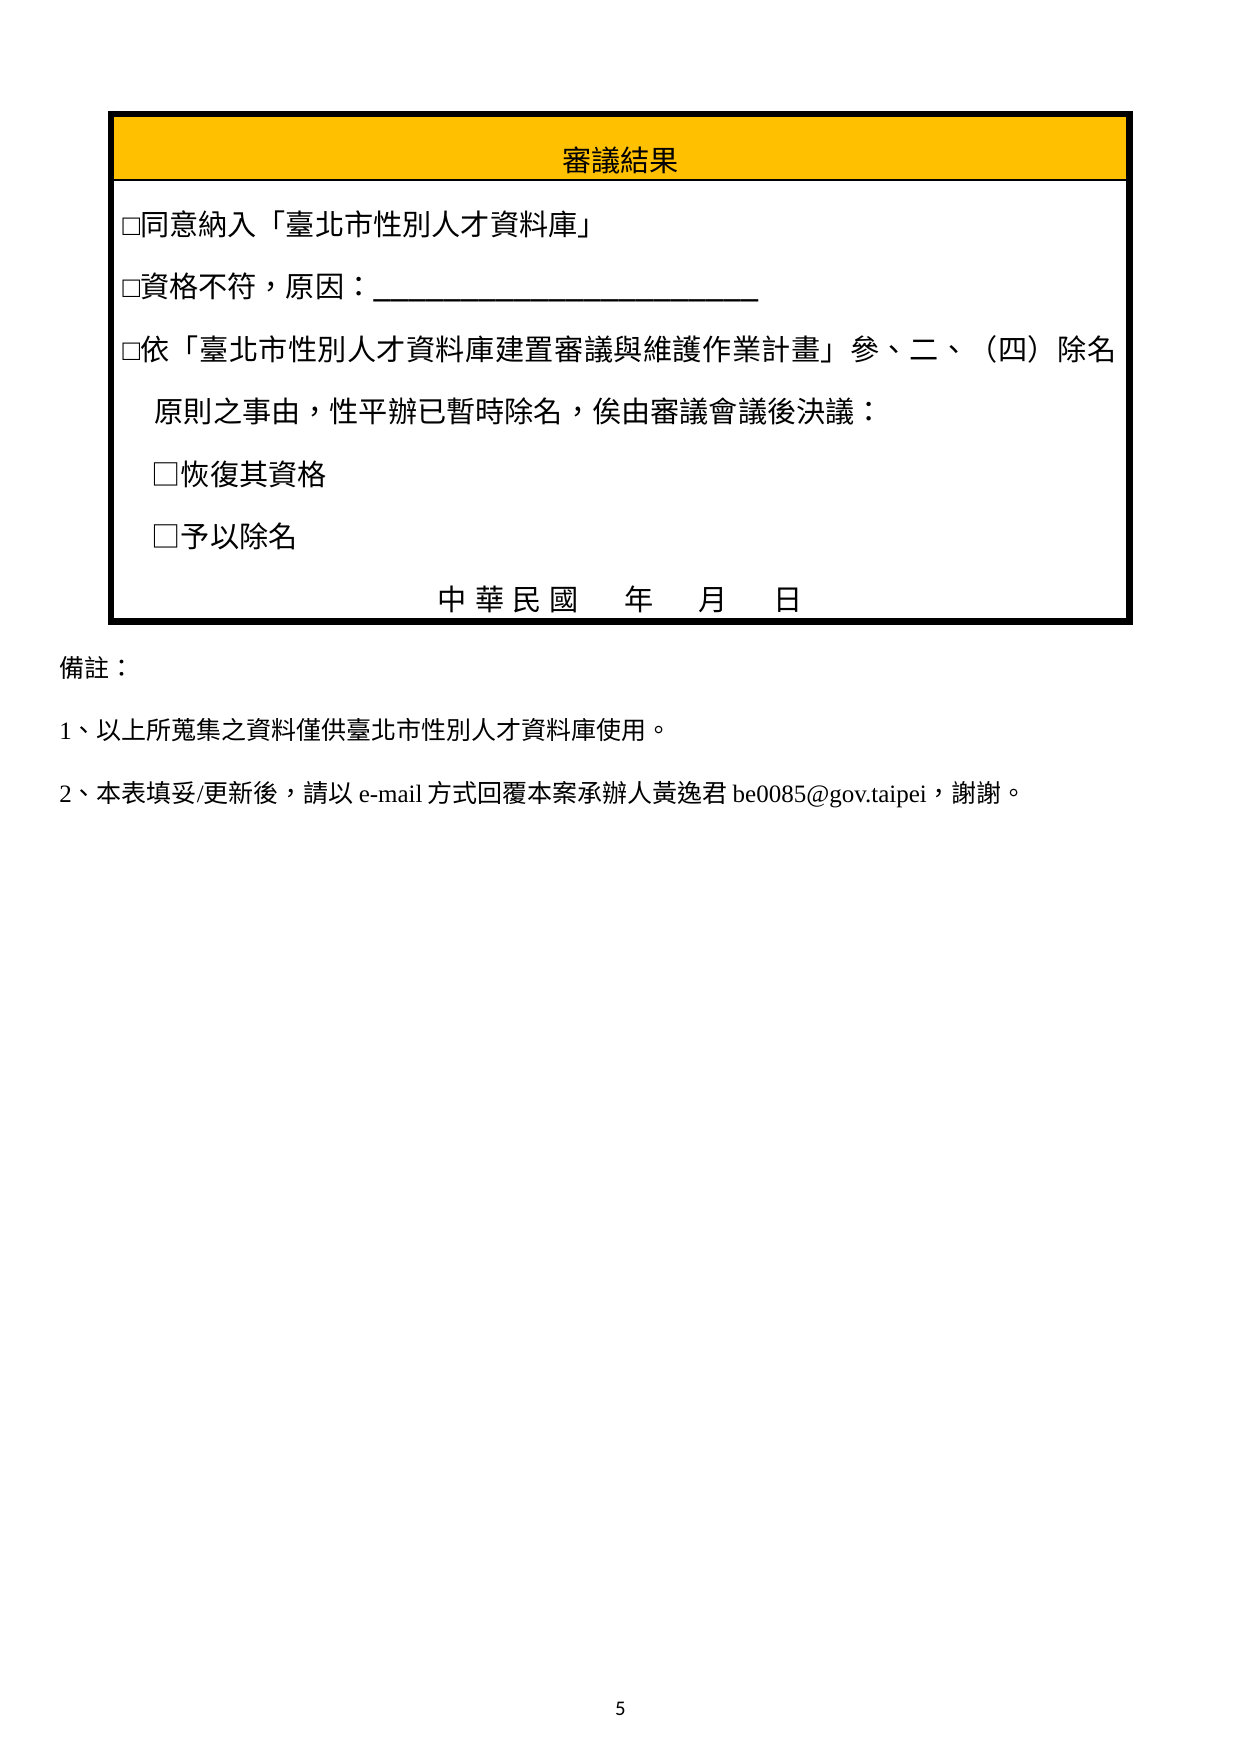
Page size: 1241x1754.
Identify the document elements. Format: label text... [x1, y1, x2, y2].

table_cell □同意納入「臺北市性別人才資料庫」 □資格不符，原因：______________________ □依「臺北市性別人才資料庫建置審議與維護作業計畫」參、二、（四）除名原則之事由，性平辦已暫時除名，俟由審議會議後決議： □恢復其資格 □予以除名 中華民國 年 月 日 [114, 181, 1126, 618]
text 2、本表填妥/更新後，請以e-mail方式回覆本案承辦人黃逸君be0085@gov.taipei，謝謝。 [59, 749, 1181, 812]
text 1、以上所蒐集之資料僅供臺北市性別人才資料庫使用。 [59, 687, 1181, 749]
table_cell 審議結果 [114, 117, 1126, 179]
text 備註： [59, 624, 1181, 687]
